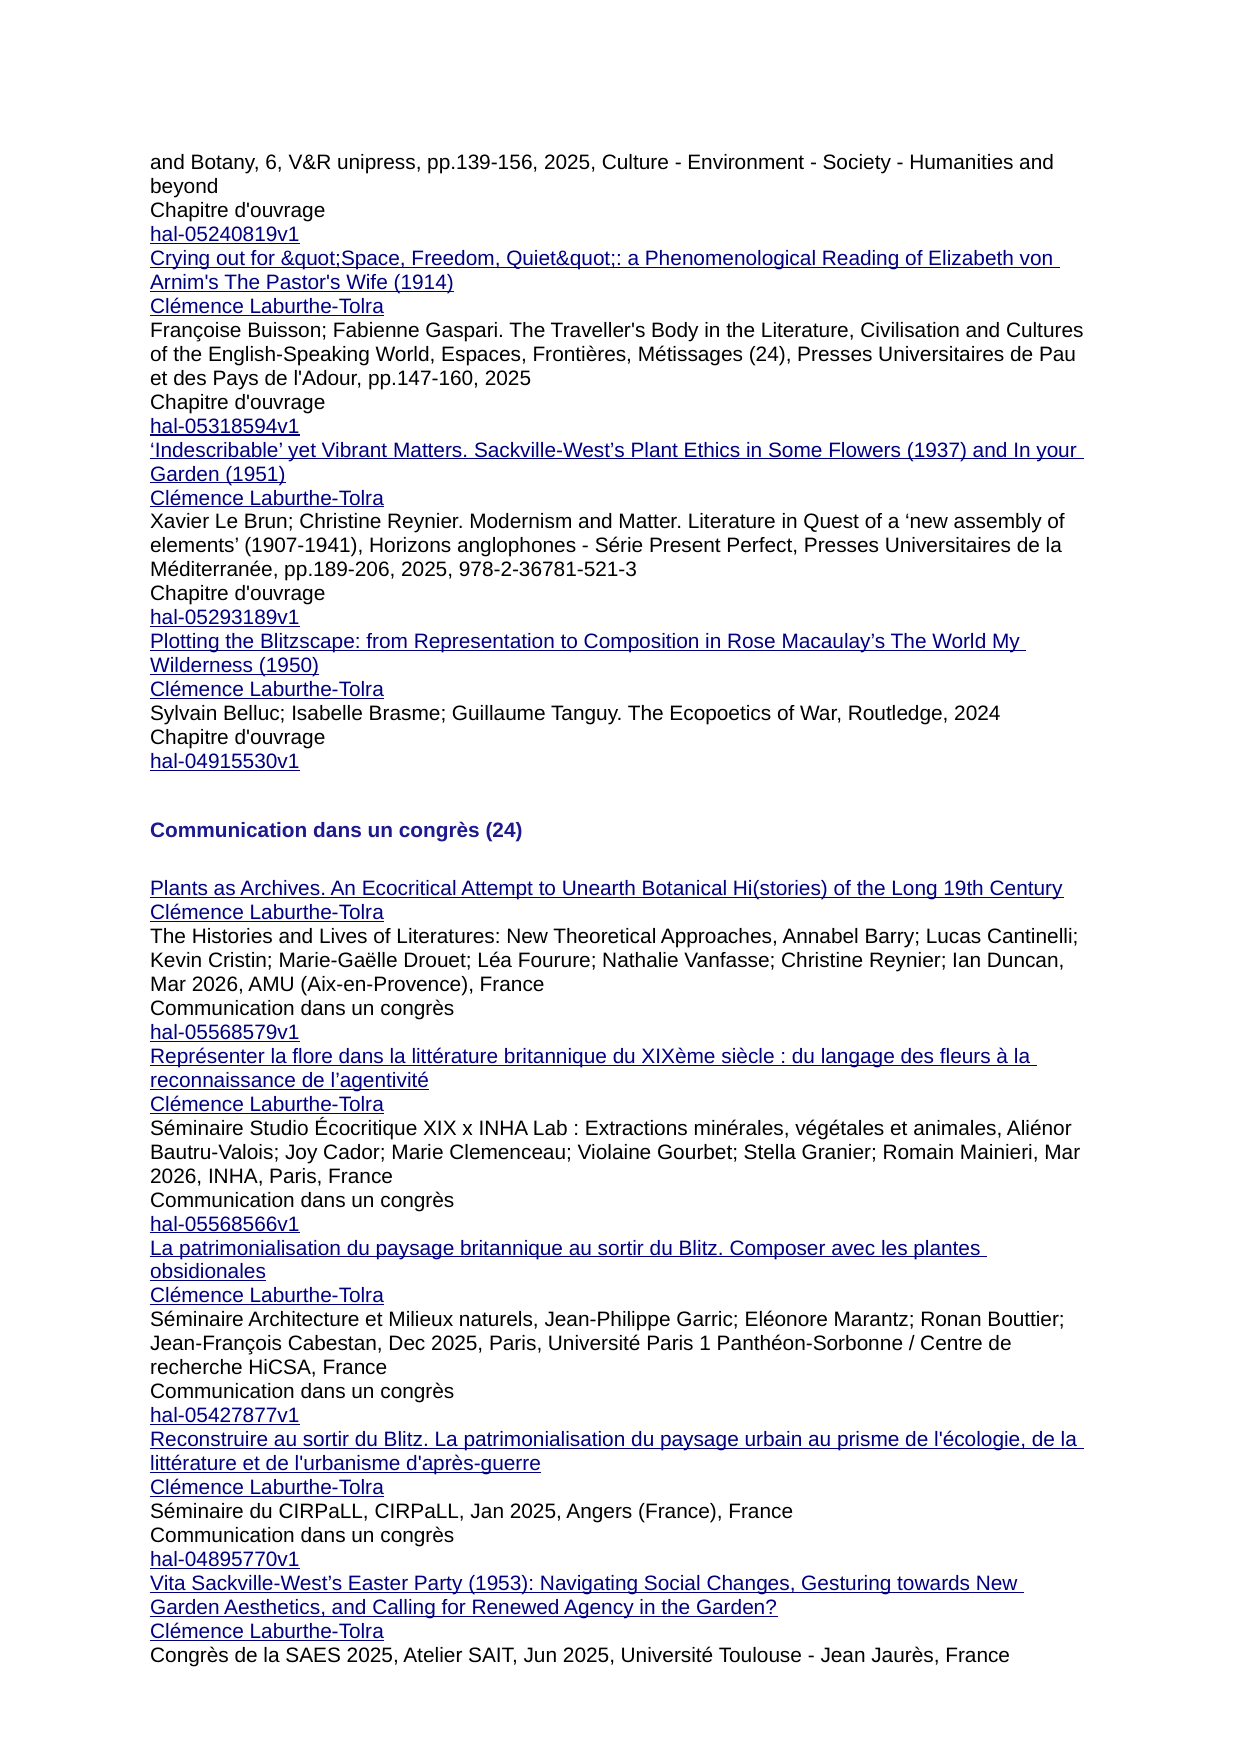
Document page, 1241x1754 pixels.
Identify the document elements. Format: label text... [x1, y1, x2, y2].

table_cell Vita Sackville-West’s Easter Party (1953): Navigating Social Changes, Gesturing towards New Garden Aesthetics, and Calling for Renewed Agency in the Garden? Clémence Laburthe-Tolra Congrès de la SAES 2025, Atelier SAIT, Jun 2025, Université Toulouse - Jean Jaurès, France [150, 1571, 1090, 1667]
table_cell ‘Indescribable’ yet Vibrant Matters. Sackville-West’s Plant Ethics in Some Flowers (1937) and In your Garden (1951) Clémence Laburthe-Tolra Xavier Le Brun; Christine Reynier. Modernism and Matter. Literature in Quest of a ‘new assembly of elements’ (1907-1941), Horizons anglophones - Série Present Perfect, Presses Universitaires de la Méditerranée, pp.189-206, 2025, 978-2-36781-521-3 Chapitre d'ouvrage hal-05293189v1 [150, 438, 1090, 629]
table_cell Plotting the Blitzscape: from Representation to Composition in Rose Macaulay’s The World My Wilderness (1950) Clémence Laburthe-Tolra Sylvain Belluc; Isabelle Brasme; Guillaume Tanguy. The Ecopoetics of War, Routledge, 2024 Chapitre d'ouvrage hal-04915530v1 [150, 629, 1090, 773]
table_header Vita Sackville-West's Real-Life and Literary Gardens Clémence Laburthe-Tolra Joanna Godlewicz-Adamiec; Paweł Piszczatowski; Tomasz Szybisty; Justyna Włodarczyk. Literature and Botany, 6, V&R unipress, pp.139-156, 2025, Culture - Environment - Society - Humanities and beyond Chapitre d'ouvrage hal-05240819v1 [150, 150, 1090, 246]
table_cell Reconstruire au sortir du Blitz. La patrimonialisation du paysage urbain au prisme de l'écologie, de la littérature et de l'urbanisme d'après-guerre Clémence Laburthe-Tolra Séminaire du CIRPaLL, CIRPaLL, Jan 2025, Angers (France), France Communication dans un congrès hal-04895770v1 [150, 1427, 1090, 1571]
table_cell La patrimonialisation du paysage britannique au sortir du Blitz. Composer avec les plantes obsidionales Clémence Laburthe-Tolra Séminaire Architecture et Milieux naturels, Jean-Philippe Garric; Eléonore Marantz; Ronan Bouttier; Jean-François Cabestan, Dec 2025, Paris, Université Paris 1 Panthéon-Sorbonne / Centre de recherche HiCSA, France Communication dans un congrès hal-05427877v1 [150, 1235, 1090, 1427]
table_header Plants as Archives. An Ecocritical Attempt to Unearth Botanical Hi(stories) of the Long 19th Century Clémence Laburthe-Tolra The Histories and Lives of Literatures: New Theoretical Approaches, Annabel Barry; Lucas Cantinelli; Kevin Cristin; Marie-Gaëlle Drouet; Léa Fourure; Nathalie Vanfasse; Christine Reynier; Ian Duncan, Mar 2026, AMU (Aix-en-Provence), France Communication dans un congrès hal-05568579v1 [150, 876, 1090, 1044]
subtitle Communication dans un congrès (24) [150, 818, 1090, 842]
table_cell Crying out for &quot;Space, Freedom, Quiet&quot;: a Phenomenological Reading of Elizabeth von Arnim's The Pastor's Wife (1914) Clémence Laburthe-Tolra Françoise Buisson; Fabienne Gaspari. The Traveller's Body in the Literature, Civilisation and Cultures of the English-Speaking World, Espaces, Frontières, Métissages (24), Presses Universitaires de Pau et des Pays de l'Adour, pp.147-160, 2025 Chapitre d'ouvrage hal-05318594v1 [150, 246, 1090, 437]
table_cell Représenter la flore dans la littérature britannique du XIXème siècle : du langage des fleurs à la reconnaissance de l’agentivité Clémence Laburthe-Tolra Séminaire Studio Écocritique XIX x INHA Lab : Extractions minérales, végétales et animales, Aliénor Bautru-Valois; Joy Cador; Marie Clemenceau; Violaine Gourbet; Stella Granier; Romain Mainieri, Mar 2026, INHA, Paris, France Communication dans un congrès hal-05568566v1 [150, 1044, 1090, 1235]
